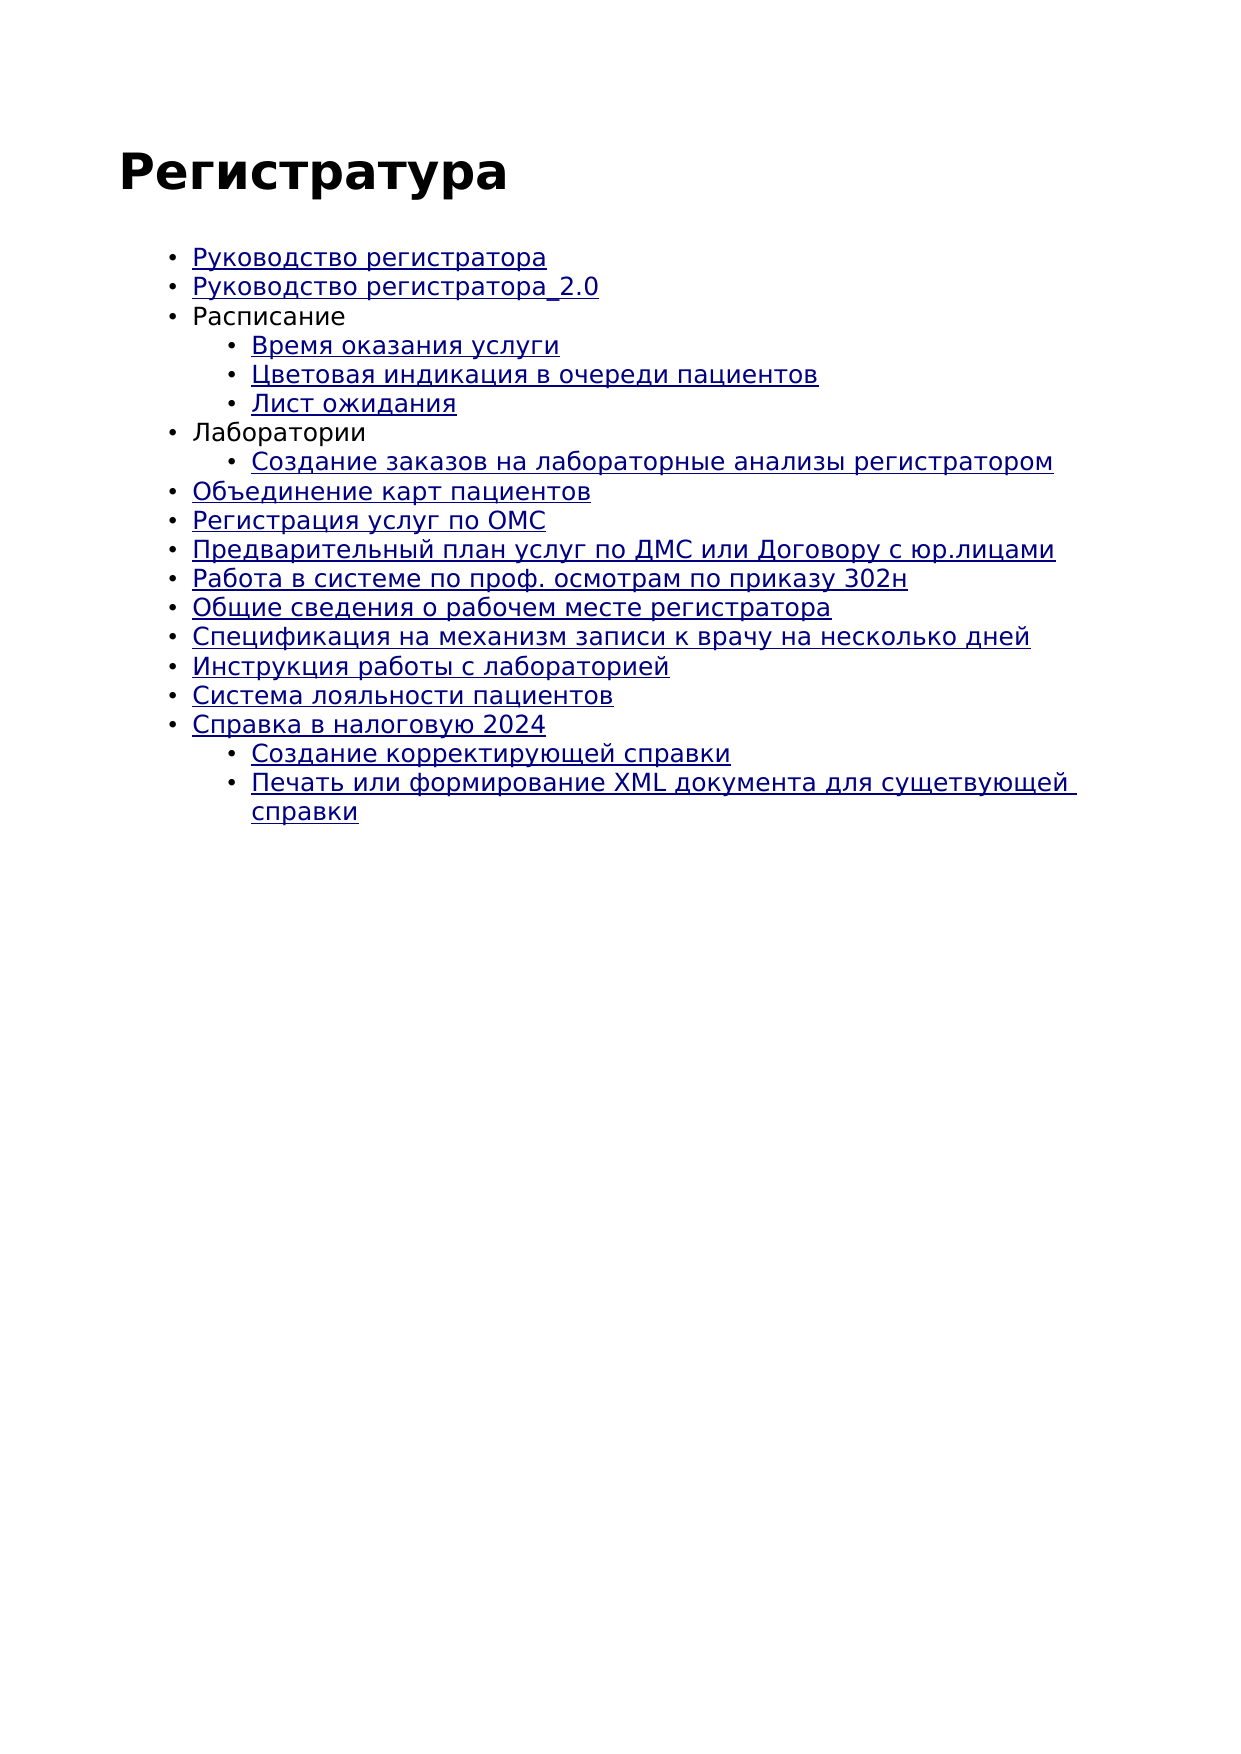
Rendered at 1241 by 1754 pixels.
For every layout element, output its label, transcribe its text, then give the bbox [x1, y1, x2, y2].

list Цветовая индикация в очереди пациентов [236, 360, 1122, 389]
list Печать или формирование XML документа для сущетвующей справки [236, 768, 1122, 827]
list Создание корректирующей справки [236, 739, 1122, 768]
list Спецификация на механизм записи к врачу на несколько дней [177, 622, 1122, 652]
list Предварительный план услуг по ДМС или Договору с юр.лицами [177, 535, 1122, 564]
subtitle Регистратура [118, 143, 1122, 201]
list Объединение карт пациентов [177, 477, 1122, 506]
list Система лояльности пациентов [177, 681, 1122, 710]
list Создание заказов на лабораторные анализы регистратором [236, 447, 1122, 477]
list Справка в налоговую 2024 [177, 710, 1122, 739]
list Руководство регистратора_2.0 [177, 272, 1122, 302]
list Инструкция работы с лабораторией [177, 652, 1122, 681]
list Лист ожидания [236, 389, 1122, 418]
list Регистрация услуг по ОМС [177, 506, 1122, 535]
list Лаборатории [177, 418, 1122, 447]
list Руководство регистратора [177, 243, 1122, 272]
list Время оказания услуги [236, 331, 1122, 360]
list Работа в системе по проф. осмотрам по приказу 302н [177, 564, 1122, 593]
list Расписание [177, 302, 1122, 331]
list Общие сведения о рабочем месте регистратора [177, 593, 1122, 622]
